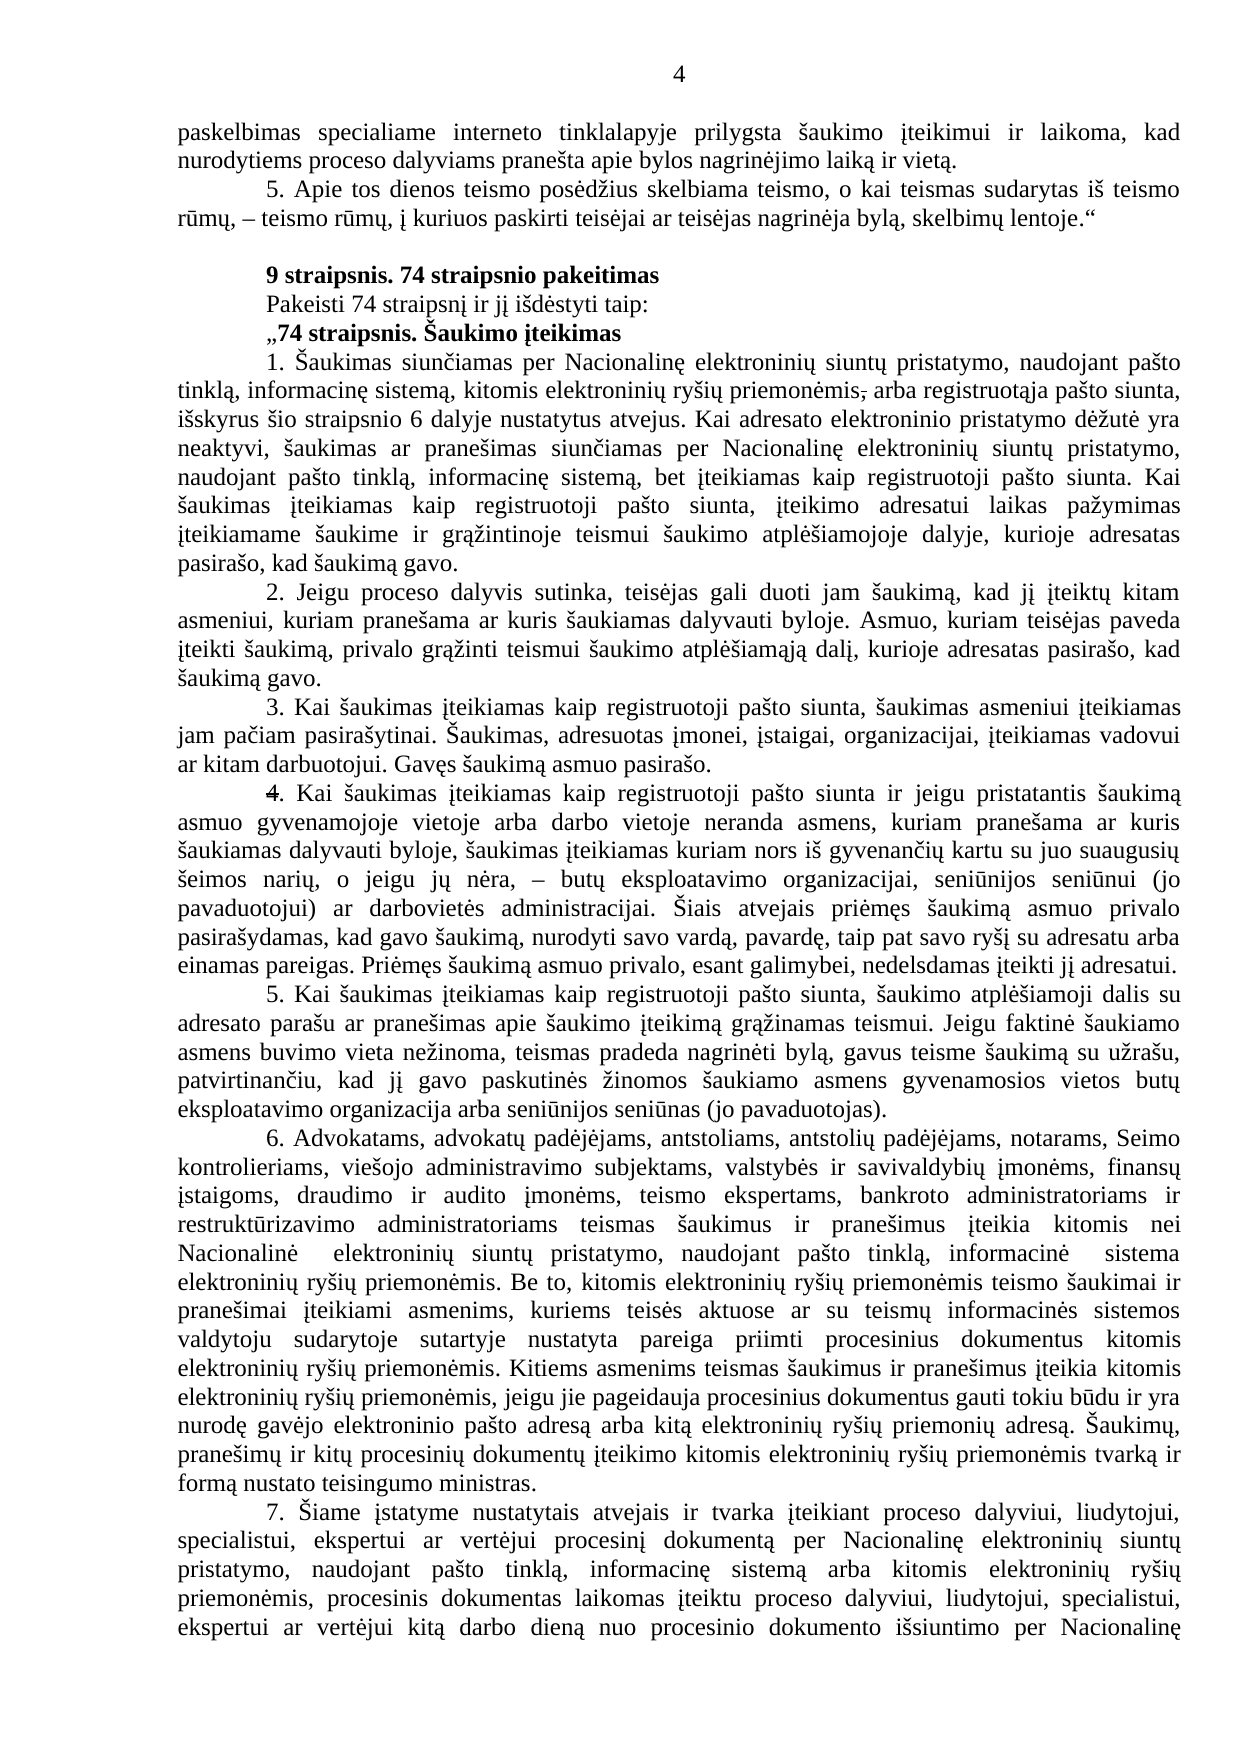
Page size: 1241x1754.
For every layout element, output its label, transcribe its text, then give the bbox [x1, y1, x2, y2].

text 4. Kai šaukimas įteikiamas kaip registruotoji pašto siunta ir jeigu pristatantis šaukimą asmuo gyvenamojoje vietoje arba darbo vietoje neranda asmens, kuriam pranešama ar kuris šaukiamas dalyvauti byloje, šaukimas įteikiamas kuriam nors iš gyvenančių kartu su juo suaugusių šeimos narių, o jeigu jų nėra, – butų eksploatavimo organizacijai, seniūnijos seniūnui (jo pavaduotojui) ar darbovietės administracijai. Šiais atvejais priėmęs šaukimą asmuo privalo pasirašydamas, kad gavo šaukimą, nurodyti savo vardą, pavardę, taip pat savo ryšį su adresatu arba einamas pareigas. Priėmęs šaukimą asmuo privalo, esant galimybei, nedelsdamas įteikti jį adresatui. [177, 778, 1181, 979]
text 7. Šiame įstatyme nustatytais atvejais ir tvarka įteikiant proceso dalyviui, liudytojui, specialistui, ekspertui ar vertėjui procesinį dokumentą per Nacionalinę elektroninių siuntų pristatymo, naudojant pašto tinklą, informacinę sistemą arba kitomis elektroninių ryšių priemonėmis, procesinis dokumentas laikomas įteiktu proceso dalyviui, liudytojui, specialistui, ekspertui ar vertėjui kitą darbo dieną nuo procesinio dokumento išsiuntimo per Nacionalinę [177, 1497, 1181, 1640]
text 6. Advokatams, advokatų padėjėjams, antstoliams, antstolių padėjėjams, notarams, Seimo kontrolieriams, viešojo administravimo subjektams, valstybės ir savivaldybių įmonėms, finansų įstaigoms, draudimo ir audito įmonėms, teismo ekspertams, bankroto administratoriams ir restruktūrizavimo administratoriams teismas šaukimus ir pranešimus įteikia kitomis nei Nacionalinė elektroninių siuntų pristatymo, naudojant pašto tinklą, informacinė sistema elektroninių ryšių priemonėmis. Be to, kitomis elektroninių ryšių priemonėmis teismo šaukimai ir pranešimai įteikiami asmenims, kuriems teisės aktuose ar su teismų informacinės sistemos valdytoju sudarytoje sutartyje nustatyta pareiga priimti procesinius dokumentus kitomis elektroninių ryšių priemonėmis. Kitiems asmenims teismas šaukimus ir pranešimus įteikia kitomis elektroninių ryšių priemonėmis, jeigu jie pageidauja procesinius dokumentus gauti tokiu būdu ir yra nurodę gavėjo elektroninio pašto adresą arba kitą elektroninių ryšių priemonių adresą. Šaukimų, pranešimų ir kitų procesinių dokumentų įteikimo kitomis elektroninių ryšių priemonėmis tvarką ir formą nustato teisingumo ministras. [177, 1123, 1181, 1497]
text 2. Jeigu proceso dalyvis sutinka, teisėjas gali duoti jam šaukimą, kad jį įteiktų kitam asmeniui, kuriam pranešama ar kuris šaukiamas dalyvauti byloje. Asmuo, kuriam teisėjas paveda įteikti šaukimą, privalo grąžinti teismui šaukimo atplėšiamąją dalį, kurioje adresatas pasirašo, kad šaukimą gavo. [177, 577, 1181, 692]
text paskelbimas specialiame interneto tinklalapyje prilygsta šaukimo įteikimui ir laikoma, kad nurodytiems proceso dalyviams pranešta apie bylos nagrinėjimo laiką ir vietą. [177, 117, 1181, 174]
text 3. Kai šaukimas įteikiamas kaip registruotoji pašto siunta, šaukimas asmeniui įteikiamas jam pačiam pasirašytinai. Šaukimas, adresuotas įmonei, įstaigai, organizacijai, įteikiamas vadovui ar kitam darbuotojui. Gavęs šaukimą asmuo pasirašo. [177, 692, 1181, 778]
text 1. Šaukimas siunčiamas per Nacionalinę elektroninių siuntų pristatymo, naudojant pašto tinklą, informacinę sistemą, kitomis elektroninių ryšių priemonėmis, arba registruotąja pašto siunta, išskyrus šio straipsnio 6 dalyje nustatytus atvejus. Kai adresato elektroninio pristatymo dėžutė yra neaktyvi, šaukimas ar pranešimas siunčiamas per Nacionalinę elektroninių siuntų pristatymo, naudojant pašto tinklą, informacinę sistemą, bet įteikiamas kaip registruotoji pašto siunta. Kai šaukimas įteikiamas kaip registruotoji pašto siunta, įteikimo adresatui laikas pažymimas įteikiamame šaukime ir grąžintinoje teismui šaukimo atplėšiamojoje dalyje, kurioje adresatas pasirašo, kad šaukimą gavo. [177, 347, 1181, 577]
text Pakeisti 74 straipsnį ir jį išdėstyti taip: [177, 289, 1240, 318]
text 5. Kai šaukimas įteikiamas kaip registruotoji pašto siunta, šaukimo atplėšiamoji dalis su adresato parašu ar pranešimas apie šaukimo įteikimą grąžinamas teismui. Jeigu faktinė šaukiamo asmens buvimo vieta nežinoma, teismas pradeda nagrinėti bylą, gavus teisme šaukimą su užrašu, patvirtinančiu, kad jį gavo paskutinės žinomos šaukiamo asmens gyvenamosios vietos butų eksploatavimo organizacija arba seniūnijos seniūnas (jo pavaduotojas). [177, 979, 1181, 1123]
text „74 straipsnis. Šaukimo įteikimas [177, 318, 1181, 347]
text 5. Apie tos dienos teismo posėdžius skelbiama teismo, o kai teismas sudarytas iš teismo rūmų, – teismo rūmų, į kuriuos paskirti teisėjai ar teisėjas nagrinėja bylą, skelbimų lentoje.“ [177, 174, 1181, 232]
text 9 straipsnis. 74 straipsnio pakeitimas [177, 260, 1240, 289]
